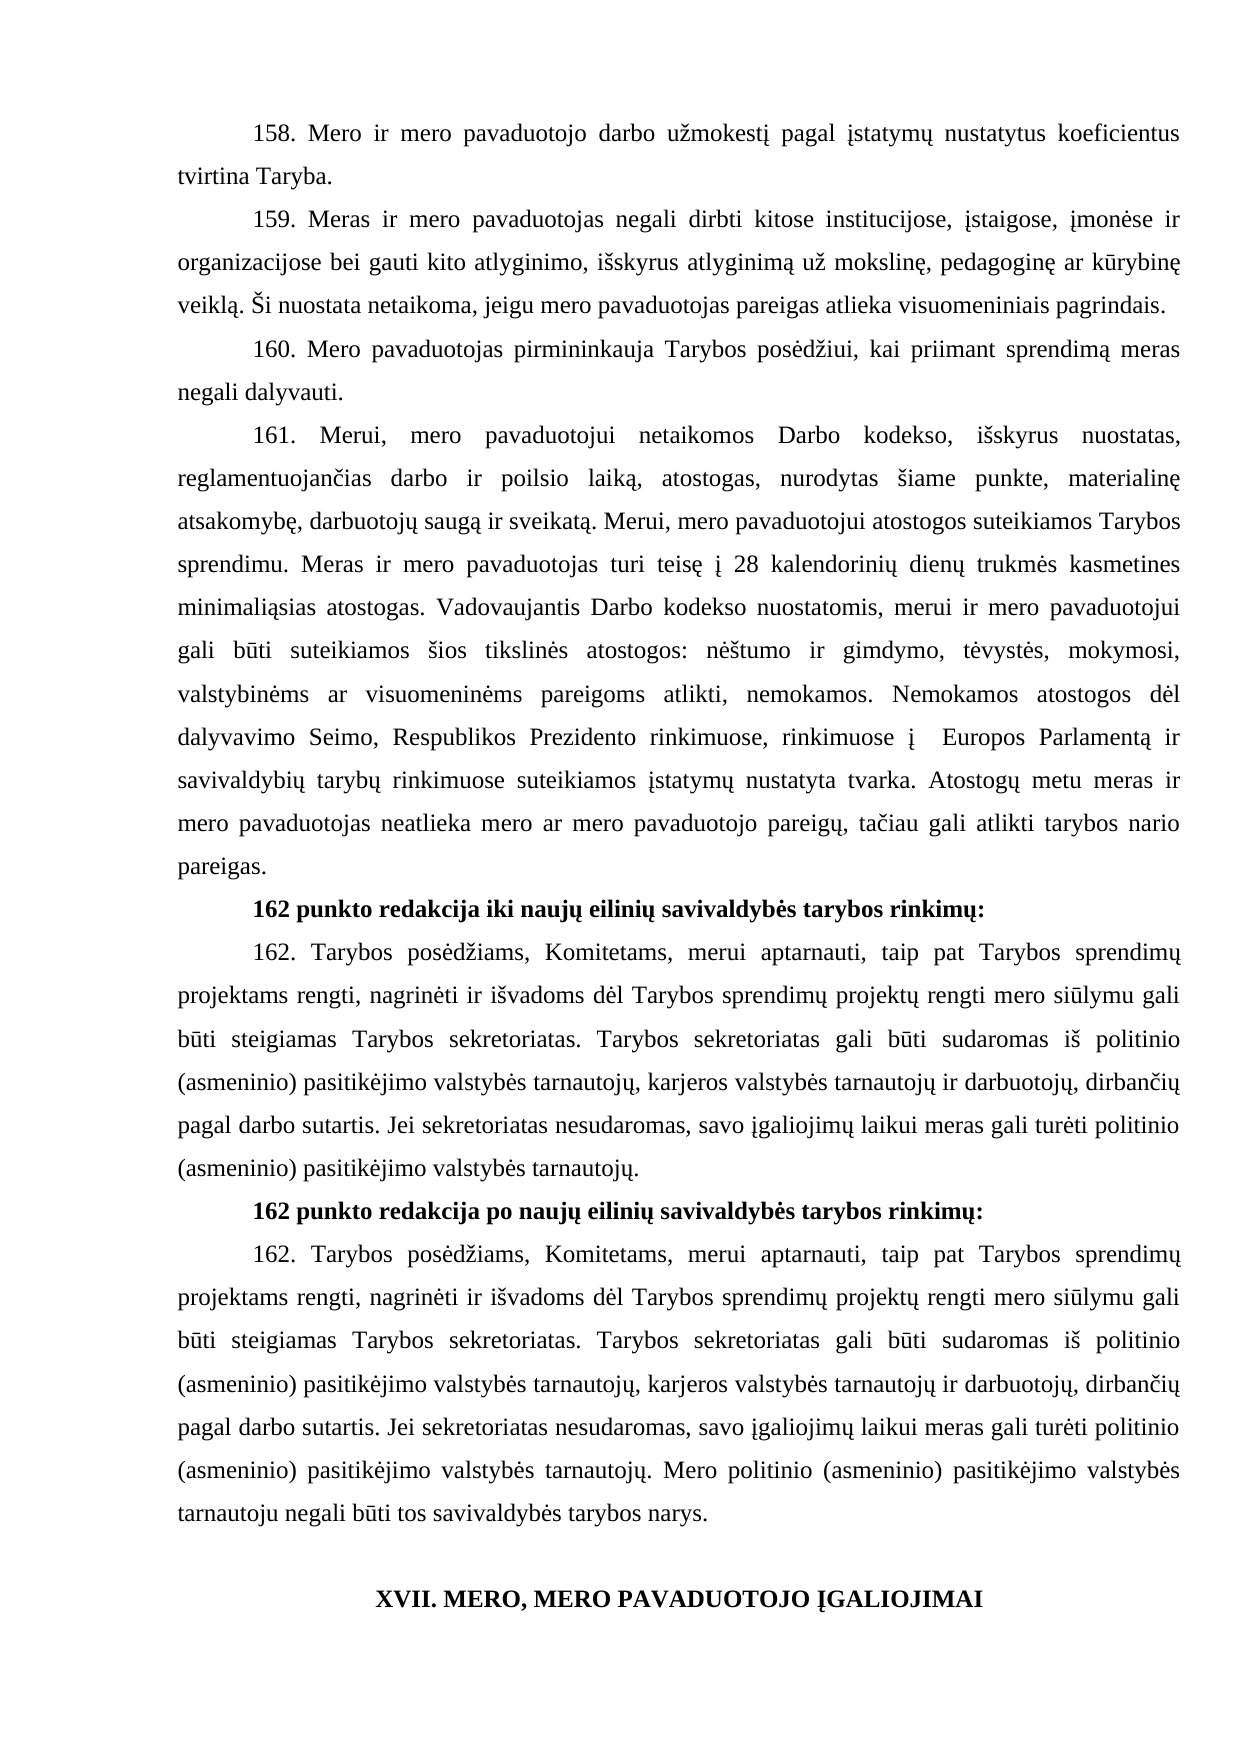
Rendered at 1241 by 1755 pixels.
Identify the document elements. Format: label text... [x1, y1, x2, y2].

text XVII. MERO, MERO PAVADUOTOJO ĮGALIOJIMAI [177, 1584, 1181, 1613]
text 162. Tarybos posėdžiams, Komitetams, merui aptarnauti, taip pat Tarybos sprendimų projektams rengti, nagrinėti ir išvadoms dėl Tarybos sprendimų projektų rengti mero siūlymu gali būti steigiamas Tarybos sekretoriatas. Tarybos sekretoriatas gali būti sudaromas iš politinio (asmeninio) pasitikėjimo valstybės tarnautojų, karjeros valstybės tarnautojų ir darbuotojų, dirbančių pagal darbo sutartis. Jei sekretoriatas nesudaromas, savo įgaliojimų laikui meras gali turėti politinio (asmeninio) pasitikėjimo valstybės tarnautojų. [177, 937, 1181, 1182]
text 161. Merui, mero pavaduotojui netaikomos Darbo kodekso, išskyrus nuostatas, reglamentuojančias darbo ir poilsio laiką, atostogas, nurodytas šiame punkte, materialinę atsakomybę, darbuotojų saugą ir sveikatą. Merui, mero pavaduotojui atostogos suteikiamos Tarybos sprendimu. Meras ir mero pavaduotojas turi teisę į 28 kalendorinių dienų trukmės kasmetines minimaliąsias atostogas. Vadovaujantis Darbo kodekso nuostatomis, merui ir mero pavaduotojui gali būti suteikiamos šios tikslinės atostogos: nėštumo ir gimdymo, tėvystės, mokymosi, valstybinėms ar visuomeninėms pareigoms atlikti, nemokamos. Nemokamos atostogos dėl dalyvavimo Seimo, Respublikos Prezidento rinkimuose, rinkimuose į Europos Parlamentą ir savivaldybių tarybų rinkimuose suteikiamos įstatymų nustatyta tvarka. Atostogų metu meras ir mero pavaduotojas neatlieka mero ar mero pavaduotojo pareigų, tačiau gali atlikti tarybos nario pareigas. [177, 420, 1181, 880]
text 158. Mero ir mero pavaduotojo darbo užmokestį pagal įstatymų nustatytus koeficientus tvirtina Taryba. [177, 118, 1181, 190]
text 162. Tarybos posėdžiams, Komitetams, merui aptarnauti, taip pat Tarybos sprendimų projektams rengti, nagrinėti ir išvadoms dėl Tarybos sprendimų projektų rengti mero siūlymu gali būti steigiamas Tarybos sekretoriatas. Tarybos sekretoriatas gali būti sudaromas iš politinio (asmeninio) pasitikėjimo valstybės tarnautojų, karjeros valstybės tarnautojų ir darbuotojų, dirbančių pagal darbo sutartis. Jei sekretoriatas nesudaromas, savo įgaliojimų laikui meras gali turėti politinio (asmeninio) pasitikėjimo valstybės tarnautojų. Mero politinio (asmeninio) pasitikėjimo valstybės tarnautoju negali būti tos savivaldybės tarybos narys. [177, 1239, 1181, 1527]
text 160. Mero pavaduotojas pirmininkauja Tarybos posėdžiui, kai priimant sprendimą meras negali dalyvauti. [177, 334, 1181, 406]
text 162 punkto redakcija iki naujų eilinių savivaldybės tarybos rinkimų: [177, 894, 1181, 923]
text 159. Meras ir mero pavaduotojas negali dirbti kitose institucijose, įstaigose, įmonėse ir organizacijose bei gauti kito atlyginimo, išskyrus atlyginimą už mokslinę, pedagoginę ar kūrybinę veiklą. Ši nuostata netaikoma, jeigu mero pavaduotojas pareigas atlieka visuomeniniais pagrindais. [177, 204, 1181, 319]
text 162 punkto redakcija po naujų eilinių savivaldybės tarybos rinkimų: [177, 1196, 1181, 1225]
